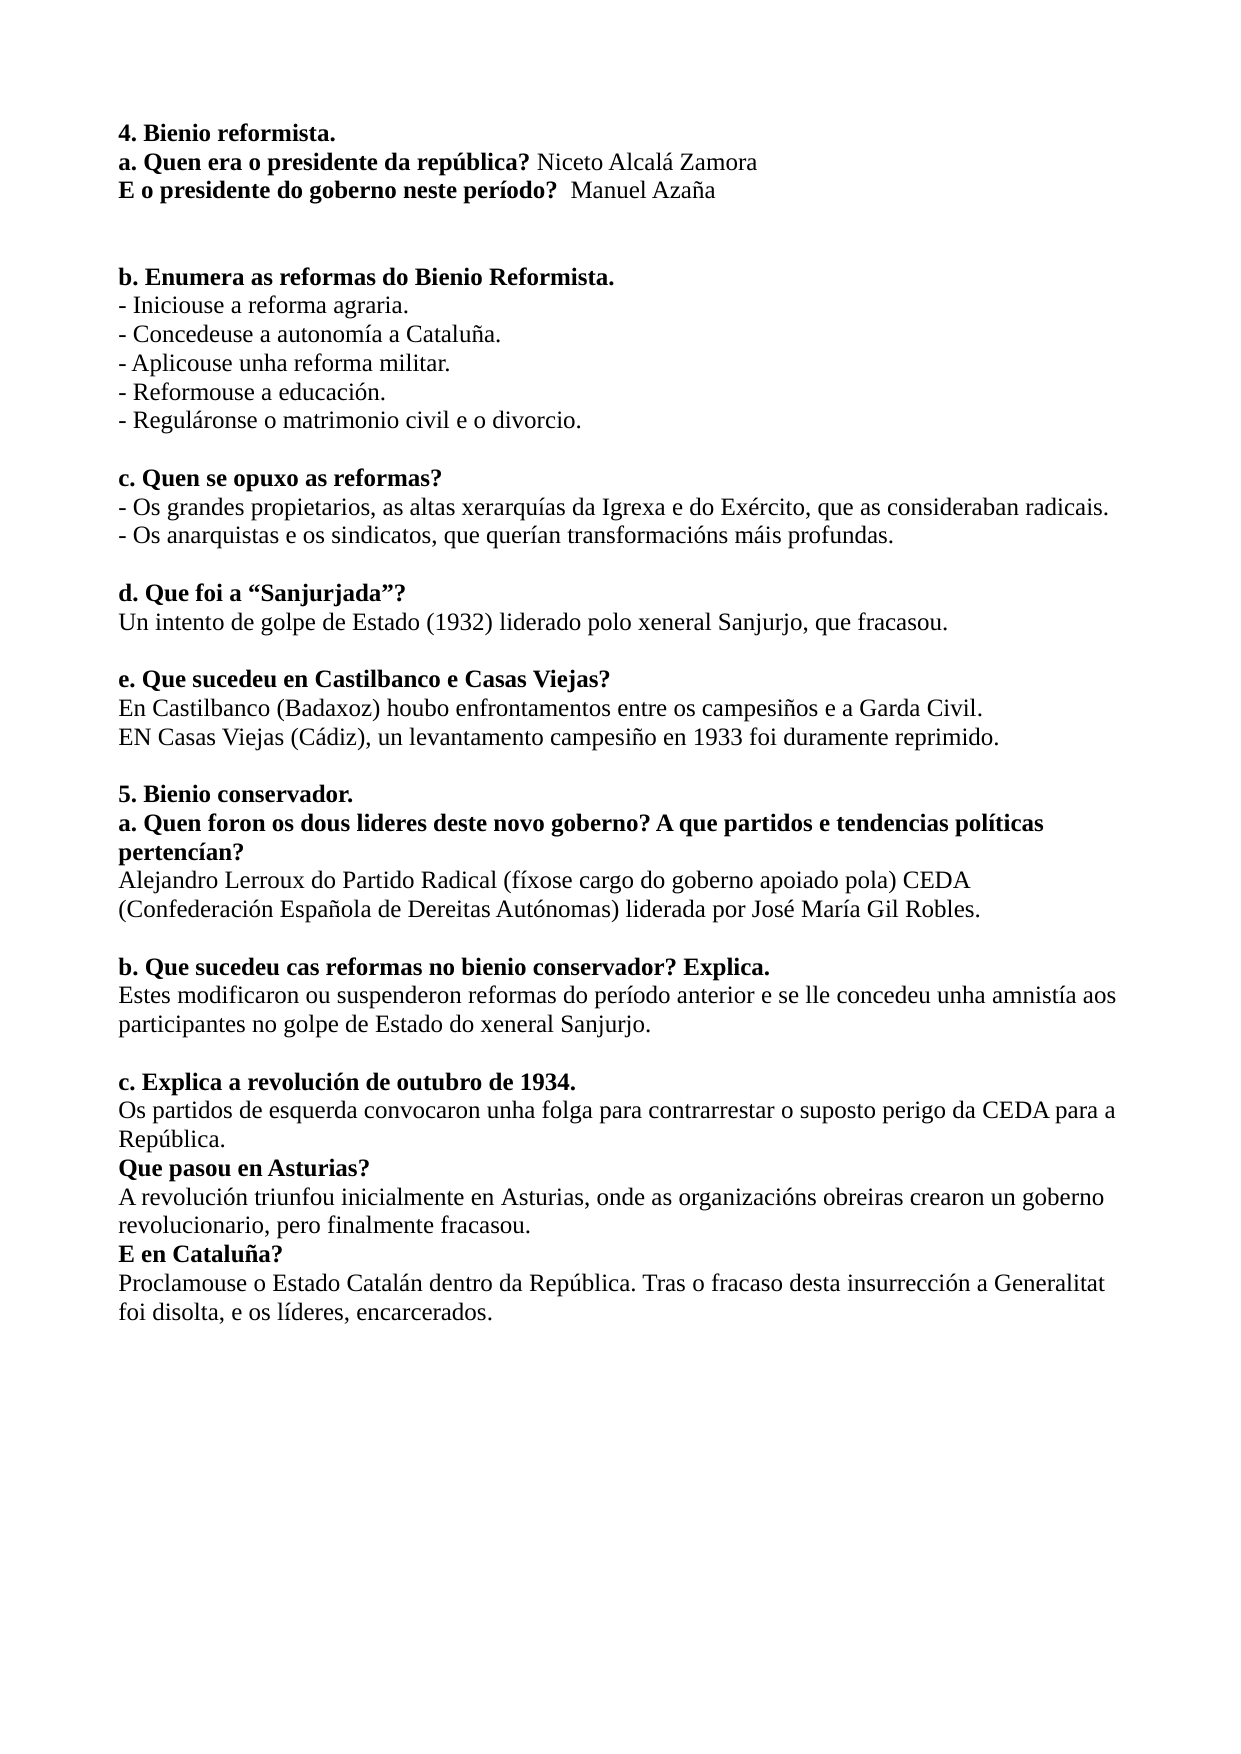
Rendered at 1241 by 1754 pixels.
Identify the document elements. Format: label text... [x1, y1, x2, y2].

text d. Que foi a “Sanjurjada”? [118, 578, 1122, 607]
text c. Quen se opuxo as reformas? [118, 463, 1122, 492]
text 4. Bienio reformista. [118, 118, 1122, 147]
text Que pasou en Asturias? [118, 1153, 1122, 1182]
text Os partidos de esquerda convocaron unha folga para contrarrestar o suposto perigo da CEDA para a República. [118, 1096, 1122, 1153]
text - Aplicouse unha reforma militar. [118, 348, 1122, 377]
text Un intento de golpe de Estado (1932) liderado polo xeneral Sanjurjo, que fracasou. [118, 607, 1122, 636]
text a. Quen foron os dous lideres deste novo goberno? A que partidos e tendencias políticas pertencían? [118, 808, 1122, 866]
text E o presidente do goberno neste período? Manuel Azaña [118, 176, 1122, 204]
text Proclamouse o Estado Catalán dentro da República. Tras o fracaso desta insurrección a Generalitat foi disolta, e os líderes, encarcerados. [118, 1268, 1122, 1326]
text - Iniciouse a reforma agraria. [118, 291, 1122, 319]
text - Reguláronse o matrimonio civil e o divorcio. [118, 406, 1122, 434]
text Alejandro Lerroux do Partido Radical (fíxose cargo do goberno apoiado pola) CEDA (Confederación Española de Dereitas Autónomas) liderada por José María Gil Robles. [118, 866, 1122, 923]
text Estes modificaron ou suspenderon reformas do período anterior e se lle concedeu unha amnistía aos participantes no golpe de Estado do xeneral Sanjurjo. [118, 981, 1122, 1038]
text e. Que sucedeu en Castilbanco e Casas Viejas? [118, 664, 1122, 693]
text b. Que sucedeu cas reformas no bienio conservador? Explica. [118, 952, 1122, 981]
text E en Cataluña? [118, 1239, 1122, 1268]
text b. Enumera as reformas do Bienio Reformista. [118, 262, 1122, 291]
text - Os anarquistas e os sindicatos, que querían transformacións máis profundas. [118, 521, 1122, 549]
text c. Explica a revolución de outubro de 1934. [118, 1067, 1122, 1096]
text - Concedeuse a autonomía a Cataluña. [118, 319, 1122, 348]
text 5. Bienio conservador. [118, 779, 1122, 808]
text En Castilbanco (Badaxoz) houbo enfrontamentos entre os campesiños e a Garda Civil. [118, 693, 1122, 722]
text EN Casas Viejas (Cádiz), un levantamento campesiño en 1933 foi duramente reprimido. [118, 722, 1122, 751]
text a. Quen era o presidente da república? Niceto Alcalá Zamora [118, 147, 1122, 176]
text - Reformouse a educación. [118, 377, 1122, 406]
text - Os grandes propietarios, as altas xerarquías da Igrexa e do Exército, que as consideraban radicais. [118, 492, 1122, 521]
text A revolución triunfou inicialmente en Asturias, onde as organizacións obreiras crearon un goberno revolucionario, pero finalmente fracasou. [118, 1182, 1122, 1239]
